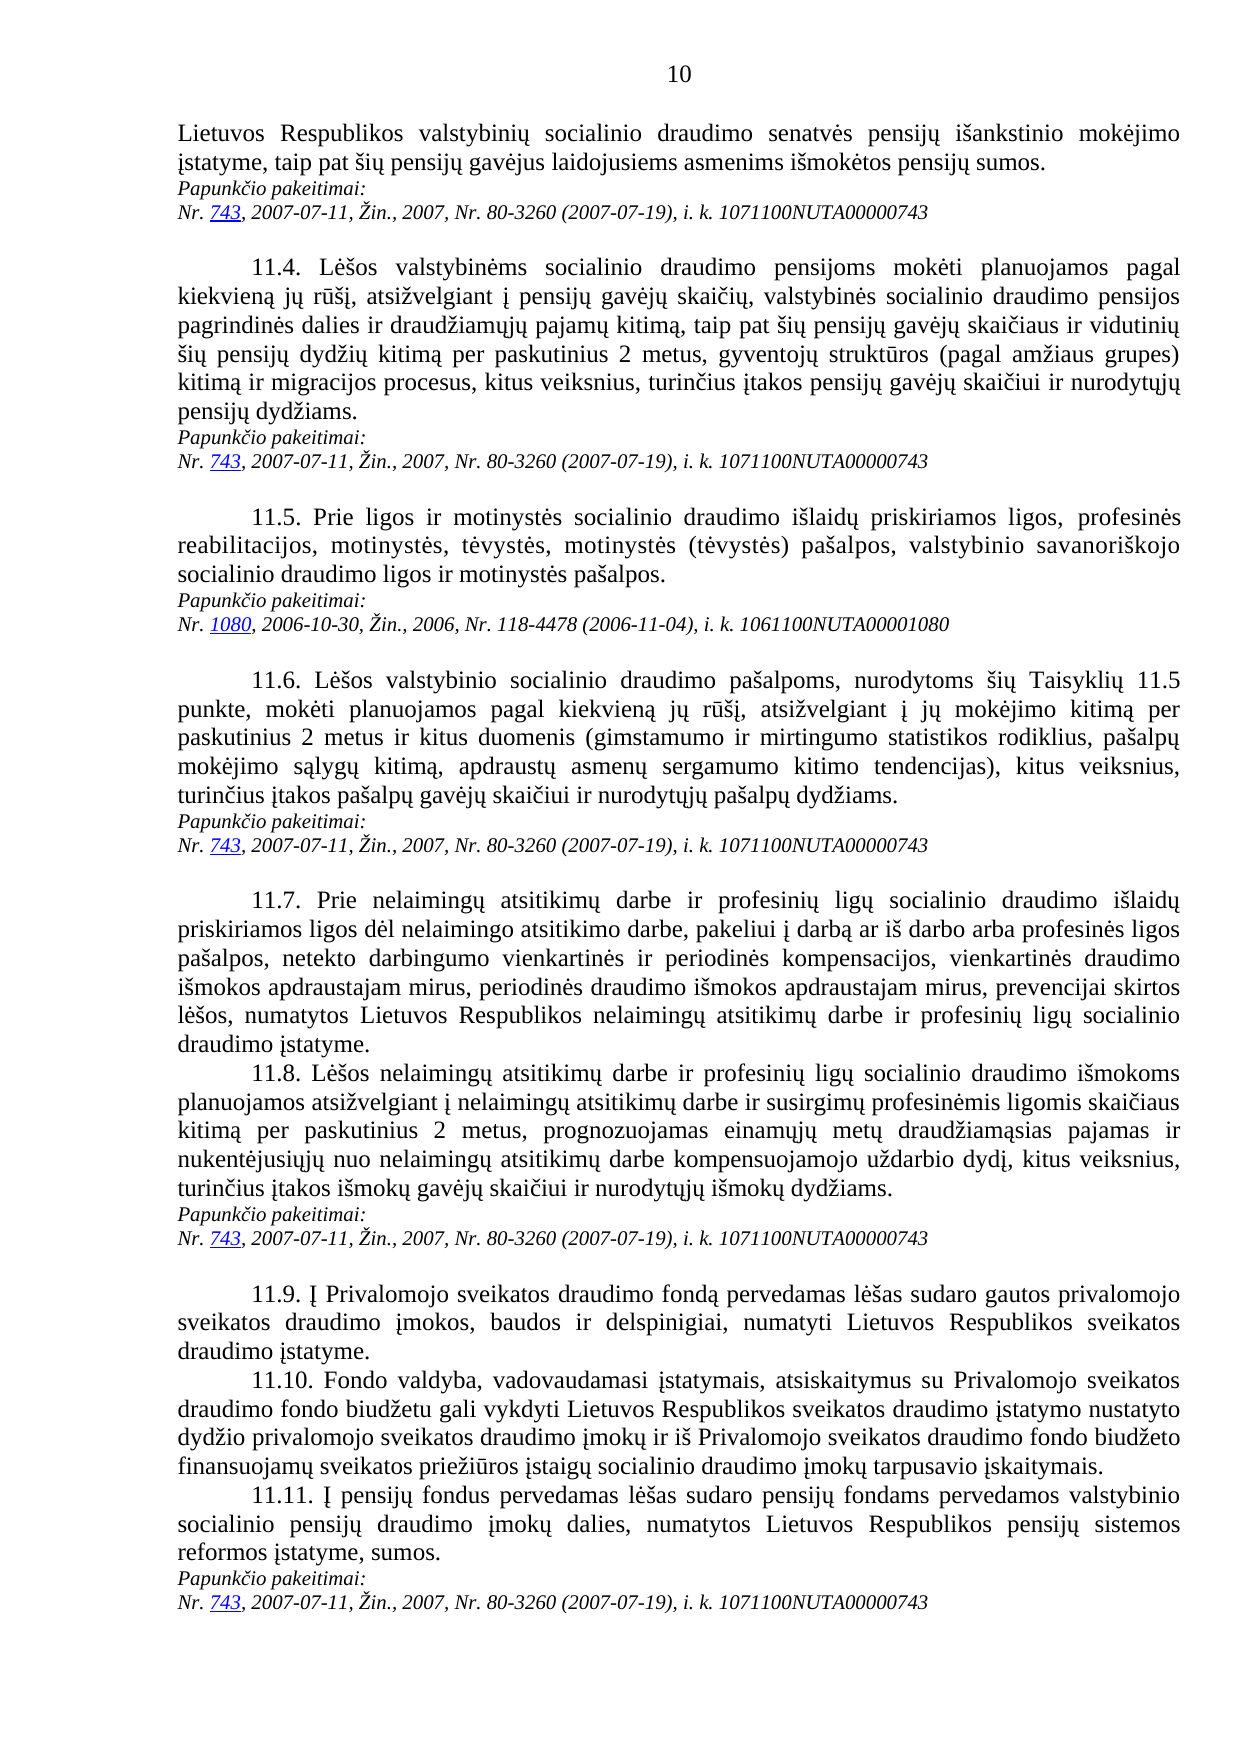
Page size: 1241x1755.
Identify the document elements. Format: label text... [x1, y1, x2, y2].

text Nr. 743, 2007-07-11, Žin., 2007, Nr. 80-3260 (2007-07-19), i. k. 1071100NUTA00000743 [177, 1590, 1181, 1614]
text Nr. 1080, 2006-10-30, Žin., 2006, Nr. 118-4478 (2006-11-04), i. k. 1061100NUTA00001080 [177, 612, 1181, 636]
text Papunkčio pakeitimai: [177, 1202, 1181, 1226]
text Nr. 743, 2007-07-11, Žin., 2007, Nr. 80-3260 (2007-07-19), i. k. 1071100NUTA00000743 [177, 200, 1181, 224]
text 11.8. Lėšos nelaimingų atsitikimų darbe ir profesinių ligų socialinio draudimo išmokoms planuojamos atsižvelgiant į nelaimingų atsitikimų darbe ir susirgimų profesinėmis ligomis skaičiaus kitimą per paskutinius 2 metus, prognozuojamas einamųjų metų draudžiamąsias pajamas ir nukentėjusiųjų nuo nelaimingų atsitikimų darbe kompensuojamojo uždarbio dydį, kitus veiksnius, turinčius įtakos išmokų gavėjų skaičiui ir nurodytųjų išmokų dydžiams. [177, 1058, 1181, 1202]
text Nr. 743, 2007-07-11, Žin., 2007, Nr. 80-3260 (2007-07-19), i. k. 1071100NUTA00000743 [177, 1226, 1181, 1250]
text Papunkčio pakeitimai: [177, 809, 1181, 833]
text 11.6. Lėšos valstybinio socialinio draudimo pašalpoms, nurodytoms šių Taisyklių 11.5 punkte, mokėti planuojamos pagal kiekvieną jų rūšį, atsižvelgiant į jų mokėjimo kitimą per paskutinius 2 metus ir kitus duomenis (gimstamumo ir mirtingumo statistikos rodiklius, pašalpų mokėjimo sąlygų kitimą, apdraustų asmenų sergamumo kitimo tendencijas), kitus veiksnius, turinčius įtakos pašalpų gavėjų skaičiui ir nurodytųjų pašalpų dydžiams. [177, 665, 1181, 809]
text Nr. 743, 2007-07-11, Žin., 2007, Nr. 80-3260 (2007-07-19), i. k. 1071100NUTA00000743 [177, 449, 1181, 473]
text 11.11. Į pensijų fondus pervedamas lėšas sudaro pensijų fondams pervedamos valstybinio socialinio pensijų draudimo įmokų dalies, numatytos Lietuvos Respublikos pensijų sistemos reformos įstatyme, sumos. [177, 1480, 1181, 1566]
text 11.7. Prie nelaimingų atsitikimų darbe ir profesinių ligų socialinio draudimo išlaidų priskiriamos ligos dėl nelaimingo atsitikimo darbe, pakeliui į darbą ar iš darbo arba profesinės ligos pašalpos, netekto darbingumo vienkartinės ir periodinės kompensacijos, vienkartinės draudimo išmokos apdraustajam mirus, periodinės draudimo išmokos apdraustajam mirus, prevencijai skirtos lėšos, numatytos Lietuvos Respublikos nelaimingų atsitikimų darbe ir profesinių ligų socialinio draudimo įstatyme. [177, 886, 1181, 1058]
text Nr. 743, 2007-07-11, Žin., 2007, Nr. 80-3260 (2007-07-19), i. k. 1071100NUTA00000743 [177, 833, 1181, 857]
text Papunkčio pakeitimai: [177, 176, 1181, 200]
text 11.9. Į Privalomojo sveikatos draudimo fondą pervedamas lėšas sudaro gautos privalomojo sveikatos draudimo įmokos, baudos ir delspinigiai, numatyti Lietuvos Respublikos sveikatos draudimo įstatyme. [177, 1279, 1181, 1365]
text 11.4. Lėšos valstybinėms socialinio draudimo pensijoms mokėti planuojamos pagal kiekvieną jų rūšį, atsižvelgiant į pensijų gavėjų skaičių, valstybinės socialinio draudimo pensijos pagrindinės dalies ir draudžiamųjų pajamų kitimą, taip pat šių pensijų gavėjų skaičiaus ir vidutinių šių pensijų dydžių kitimą per paskutinius 2 metus, gyventojų struktūros (pagal amžiaus grupes) kitimą ir migracijos procesus, kitus veiksnius, turinčius įtakos pensijų gavėjų skaičiui ir nurodytųjų pensijų dydžiams. [177, 252, 1181, 425]
text 11.10. Fondo valdyba, vadovaudamasi įstatymais, atsiskaitymus su Privalomojo sveikatos draudimo fondo biudžetu gali vykdyti Lietuvos Respublikos sveikatos draudimo įstatymo nustatyto dydžio privalomojo sveikatos draudimo įmokų ir iš Privalomojo sveikatos draudimo fondo biudžeto finansuojamų sveikatos priežiūros įstaigų socialinio draudimo įmokų tarpusavio įskaitymais. [177, 1365, 1181, 1480]
text 11.5. Prie ligos ir motinystės socialinio draudimo išlaidų priskiriamos ligos, profesinės reabilitacijos, motinystės, tėvystės, motinystės (tėvystės) pašalpos, valstybinio savanoriškojo socialinio draudimo ligos ir motinystės pašalpos. [177, 502, 1181, 588]
text Lietuvos Respublikos valstybinių socialinio draudimo senatvės pensijų išankstinio mokėjimo įstatyme, taip pat šių pensijų gavėjus laidojusiems asmenims išmokėtos pensijų sumos. [177, 118, 1181, 176]
text Papunkčio pakeitimai: [177, 588, 1181, 612]
text Papunkčio pakeitimai: [177, 425, 1181, 449]
text Papunkčio pakeitimai: [177, 1566, 1181, 1590]
